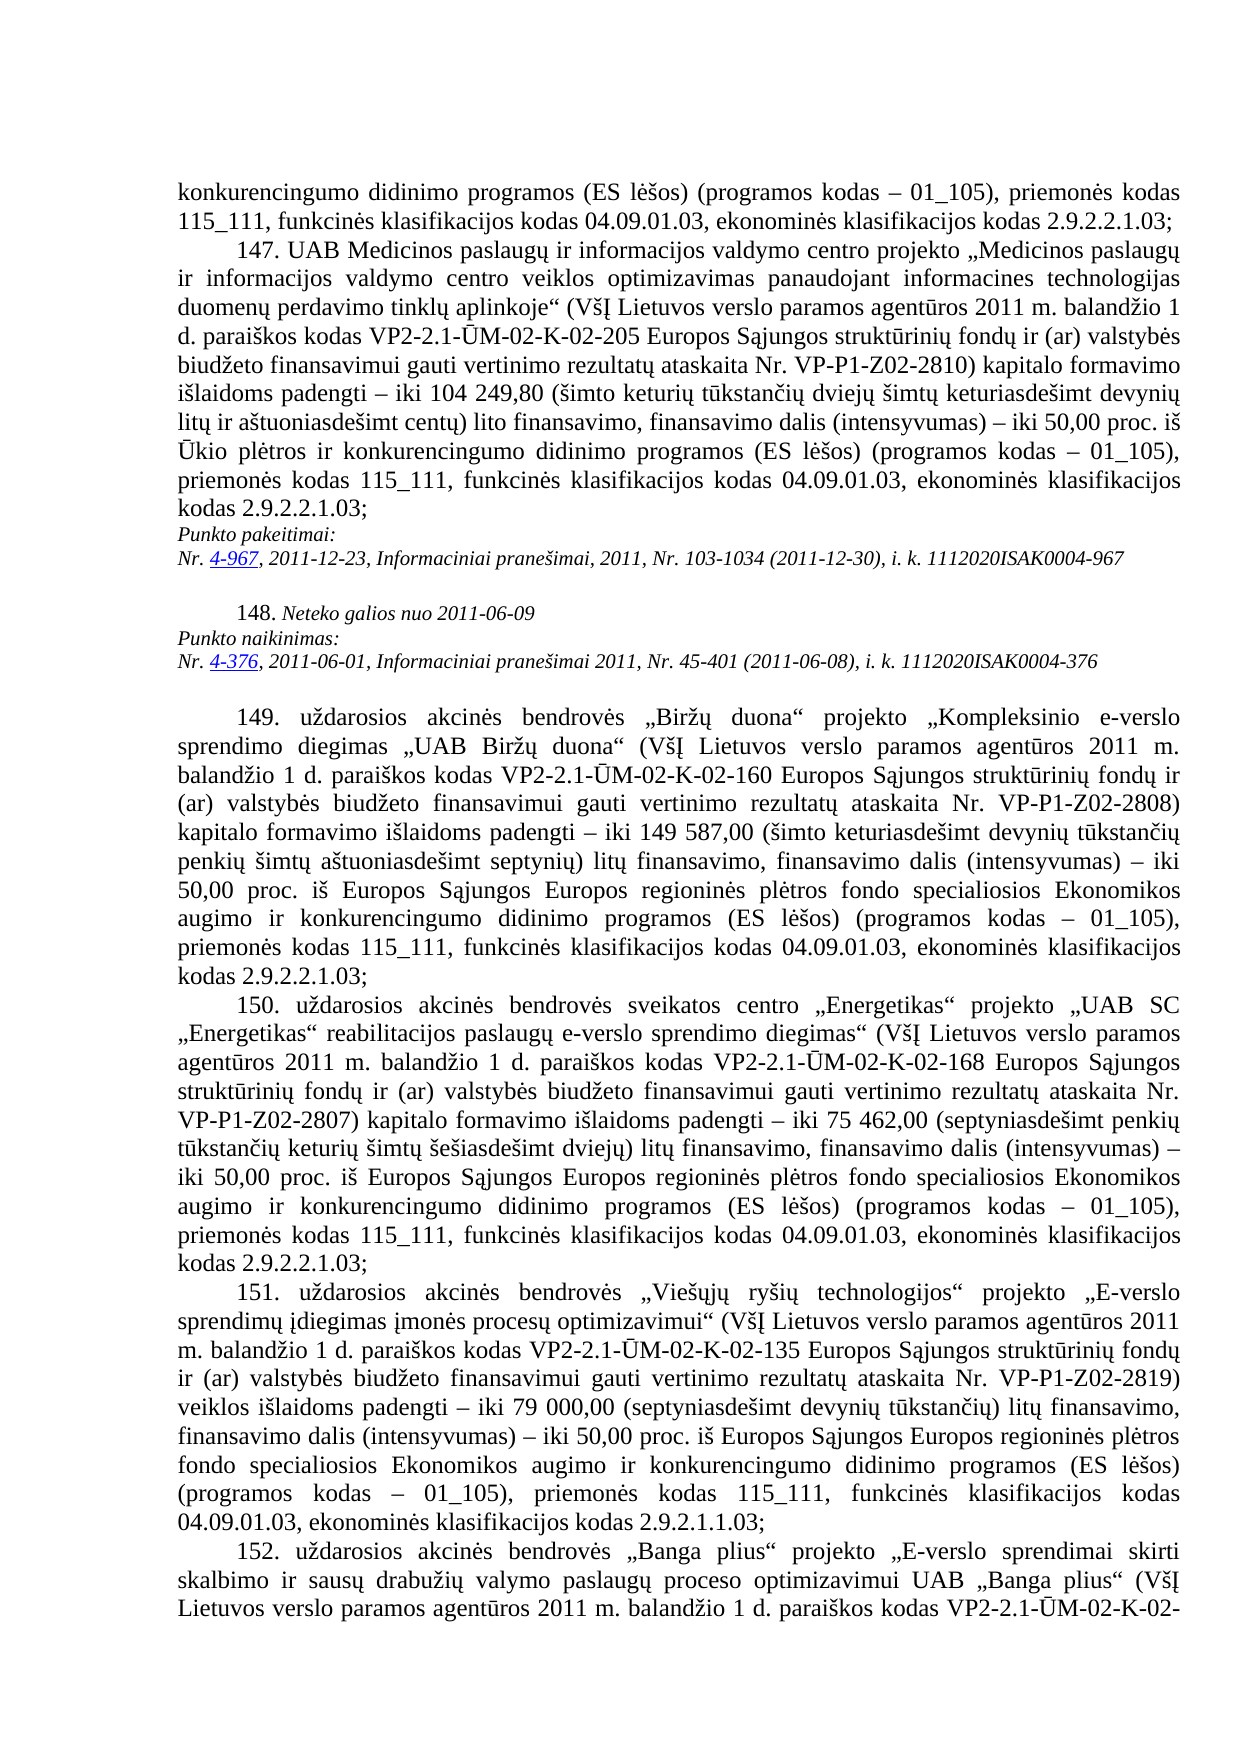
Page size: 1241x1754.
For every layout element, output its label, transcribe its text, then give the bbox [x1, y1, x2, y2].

text Nr. 4-376, 2011-06-01, Informaciniai pranešimai 2011, Nr. 45-401 (2011-06-08), i. k. 1112020ISAK0004-376 [177, 649, 1181, 673]
text 152. uždarosios akcinės bendrovės „Banga plius“ projekto „E-verslo sprendimai skirti skalbimo ir sausų drabužių valymo paslaugų proceso optimizavimui UAB „Banga plius“ (VšĮ Lietuvos verslo paramos agentūros 2011 m. balandžio 1 d. paraiškos kodas VP2-2.1-ŪM-02-K-02- [177, 1536, 1181, 1622]
text 150. uždarosios akcinės bendrovės sveikatos centro „Energetikas“ projekto „UAB SC „Energetikas“ reabilitacijos paslaugų e-verslo sprendimo diegimas“ (VšĮ Lietuvos verslo paramos agentūros 2011 m. balandžio 1 d. paraiškos kodas VP2-2.1-ŪM-02-K-02-168 Europos Sąjungos struktūrinių fondų ir (ar) valstybės biudžeto finansavimui gauti vertinimo rezultatų ataskaita Nr. VP-P1-Z02-2807) kapitalo formavimo išlaidoms padengti – iki 75 462,00 (septyniasdešimt penkių tūkstančių keturių šimtų šešiasdešimt dviejų) litų finansavimo, finansavimo dalis (intensyvumas) – iki 50,00 proc. iš Europos Sąjungos Europos regioninės plėtros fondo specialiosios Ekonomikos augimo ir konkurencingumo didinimo programos (ES lėšos) (programos kodas – 01_105), priemonės kodas 115_111, funkcinės klasifikacijos kodas 04.09.01.03, ekonominės klasifikacijos kodas 2.9.2.2.1.03; [177, 990, 1181, 1277]
text Nr. 4-967, 2011-12-23, Informaciniai pranešimai, 2011, Nr. 103-1034 (2011-12-30), i. k. 1112020ISAK0004-967 [177, 546, 1181, 570]
text 151. uždarosios akcinės bendrovės „Viešųjų ryšių technologijos“ projekto „E-verslo sprendimų įdiegimas įmonės procesų optimizavimui“ (VšĮ Lietuvos verslo paramos agentūros 2011 m. balandžio 1 d. paraiškos kodas VP2-2.1-ŪM-02-K-02-135 Europos Sąjungos struktūrinių fondų ir (ar) valstybės biudžeto finansavimui gauti vertinimo rezultatų ataskaita Nr. VP-P1-Z02-2819) veiklos išlaidoms padengti – iki 79 000,00 (septyniasdešimt devynių tūkstančių) litų finansavimo, finansavimo dalis (intensyvumas) – iki 50,00 proc. iš Europos Sąjungos Europos regioninės plėtros fondo specialiosios Ekonomikos augimo ir konkurencingumo didinimo programos (ES lėšos) (programos kodas – 01_105), priemonės kodas 115_111, funkcinės klasifikacijos kodas 04.09.01.03, ekonominės klasifikacijos kodas 2.9.2.1.1.03; [177, 1277, 1181, 1536]
text konkurencingumo didinimo programos (ES lėšos) (programos kodas – 01_105), priemonės kodas 115_111, funkcinės klasifikacijos kodas 04.09.01.03, ekonominės klasifikacijos kodas 2.9.2.2.1.03; [177, 177, 1181, 235]
text Punkto pakeitimai: [177, 522, 1181, 546]
text 149. uždarosios akcinės bendrovės „Biržų duona“ projekto „Kompleksinio e-verslo sprendimo diegimas „UAB Biržų duona“ (VšĮ Lietuvos verslo paramos agentūros 2011 m. balandžio 1 d. paraiškos kodas VP2-2.1-ŪM-02-K-02-160 Europos Sąjungos struktūrinių fondų ir (ar) valstybės biudžeto finansavimui gauti vertinimo rezultatų ataskaita Nr. VP-P1-Z02-2808) kapitalo formavimo išlaidoms padengti – iki 149 587,00 (šimto keturiasdešimt devynių tūkstančių penkių šimtų aštuoniasdešimt septynių) litų finansavimo, finansavimo dalis (intensyvumas) – iki 50,00 proc. iš Europos Sąjungos Europos regioninės plėtros fondo specialiosios Ekonomikos augimo ir konkurencingumo didinimo programos (ES lėšos) (programos kodas – 01_105), priemonės kodas 115_111, funkcinės klasifikacijos kodas 04.09.01.03, ekonominės klasifikacijos kodas 2.9.2.2.1.03; [177, 702, 1181, 990]
text 148. Neteko galios nuo 2011-06-09 [177, 599, 1181, 625]
text 147. UAB Medicinos paslaugų ir informacijos valdymo centro projekto „Medicinos paslaugų ir informacijos valdymo centro veiklos optimizavimas panaudojant informacines technologijas duomenų perdavimo tinklų aplinkoje“ (VšĮ Lietuvos verslo paramos agentūros 2011 m. balandžio 1 d. paraiškos kodas VP2-2.1-ŪM-02-K-02-205 Europos Sąjungos struktūrinių fondų ir (ar) valstybės biudžeto finansavimui gauti vertinimo rezultatų ataskaita Nr. VP-P1-Z02-2810) kapitalo formavimo išlaidoms padengti – iki 104 249,80 (šimto keturių tūkstančių dviejų šimtų keturiasdešimt devynių litų ir aštuoniasdešimt centų) lito finansavimo, finansavimo dalis (intensyvumas) – iki 50,00 proc. iš Ūkio plėtros ir konkurencingumo didinimo programos (ES lėšos) (programos kodas – 01_105), priemonės kodas 115_111, funkcinės klasifikacijos kodas 04.09.01.03, ekonominės klasifikacijos kodas 2.9.2.2.1.03; [177, 235, 1181, 522]
text Punkto naikinimas: [177, 625, 1181, 649]
